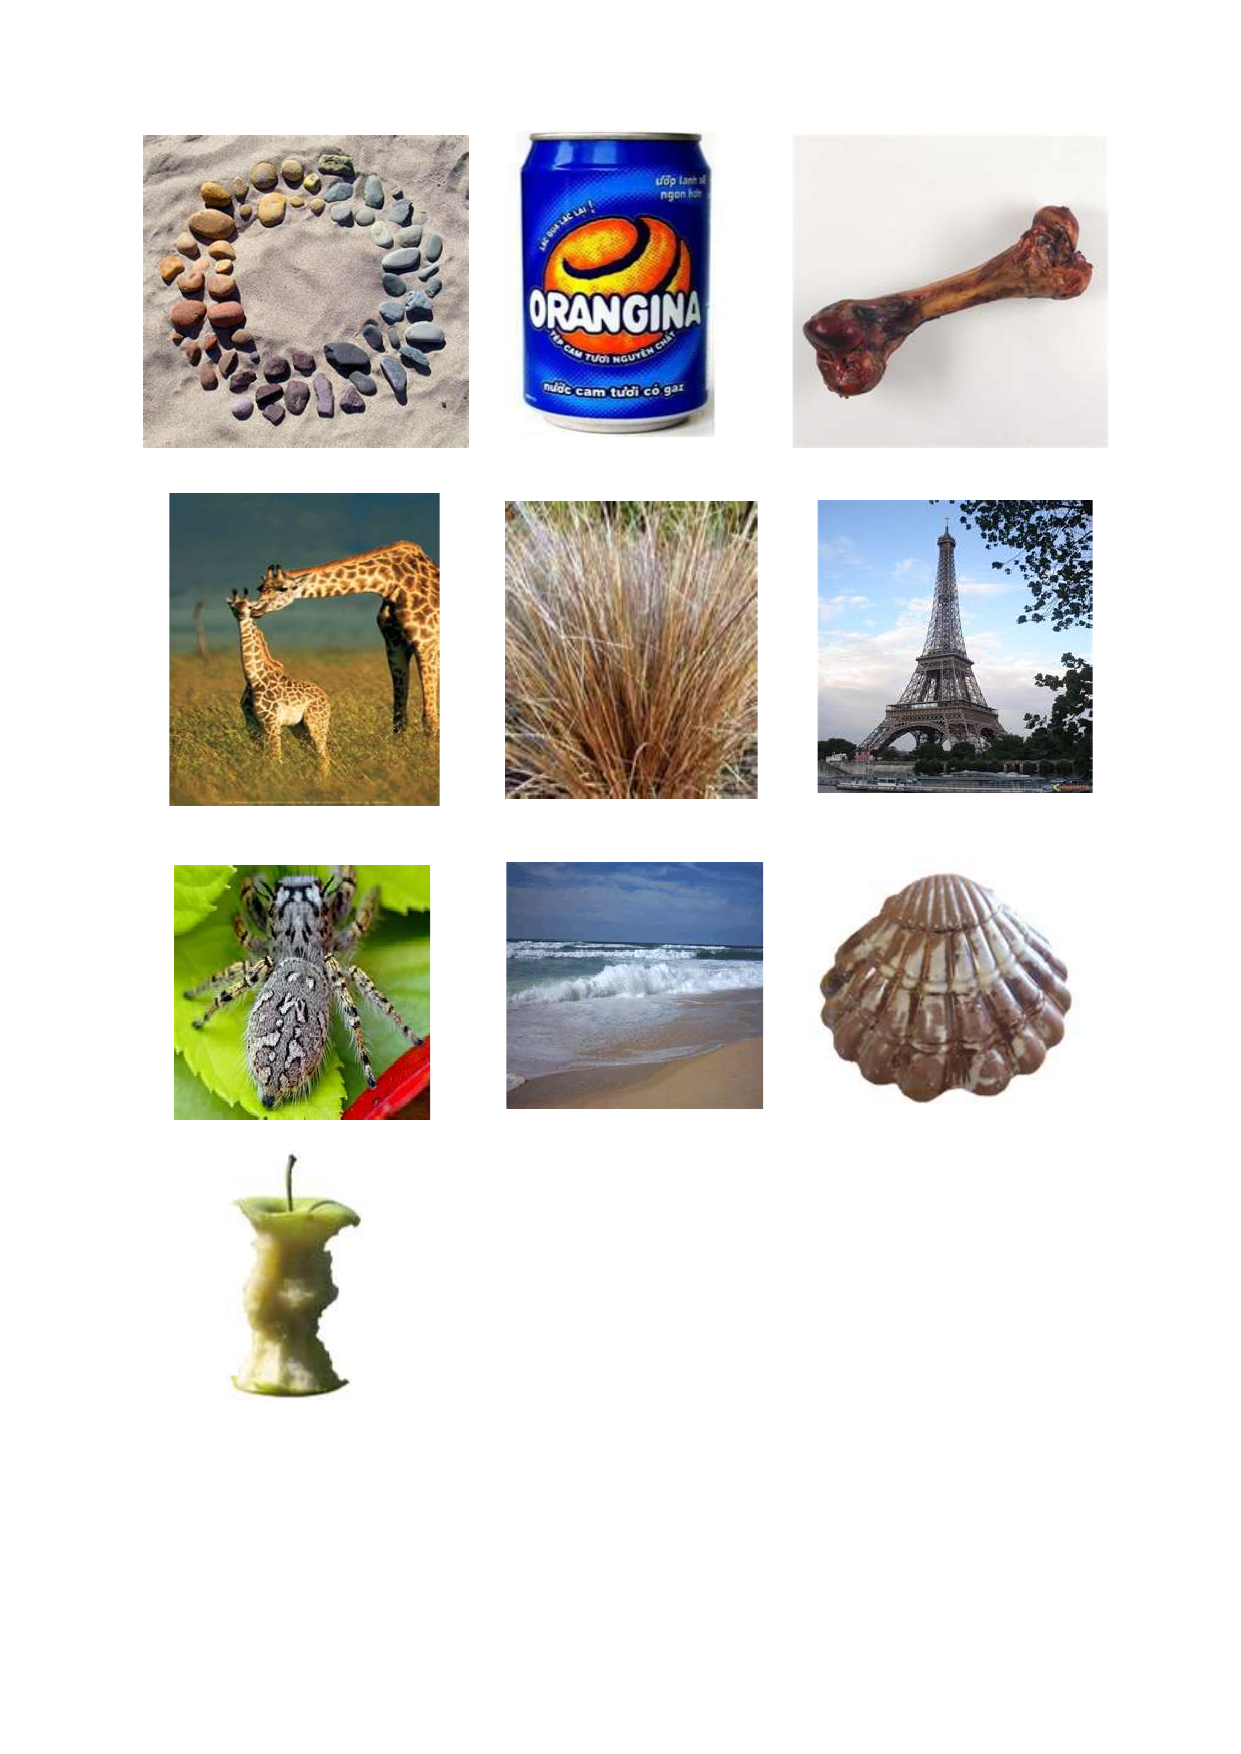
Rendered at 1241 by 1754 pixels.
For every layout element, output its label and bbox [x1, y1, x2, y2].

picture [506, 862, 764, 1109]
picture [505, 501, 758, 799]
picture [174, 865, 431, 1120]
picture [817, 500, 1093, 793]
picture [169, 493, 440, 806]
picture [226, 1150, 364, 1401]
picture [807, 858, 1085, 1118]
picture [143, 135, 469, 448]
picture [792, 134, 1109, 448]
picture [505, 130, 735, 437]
